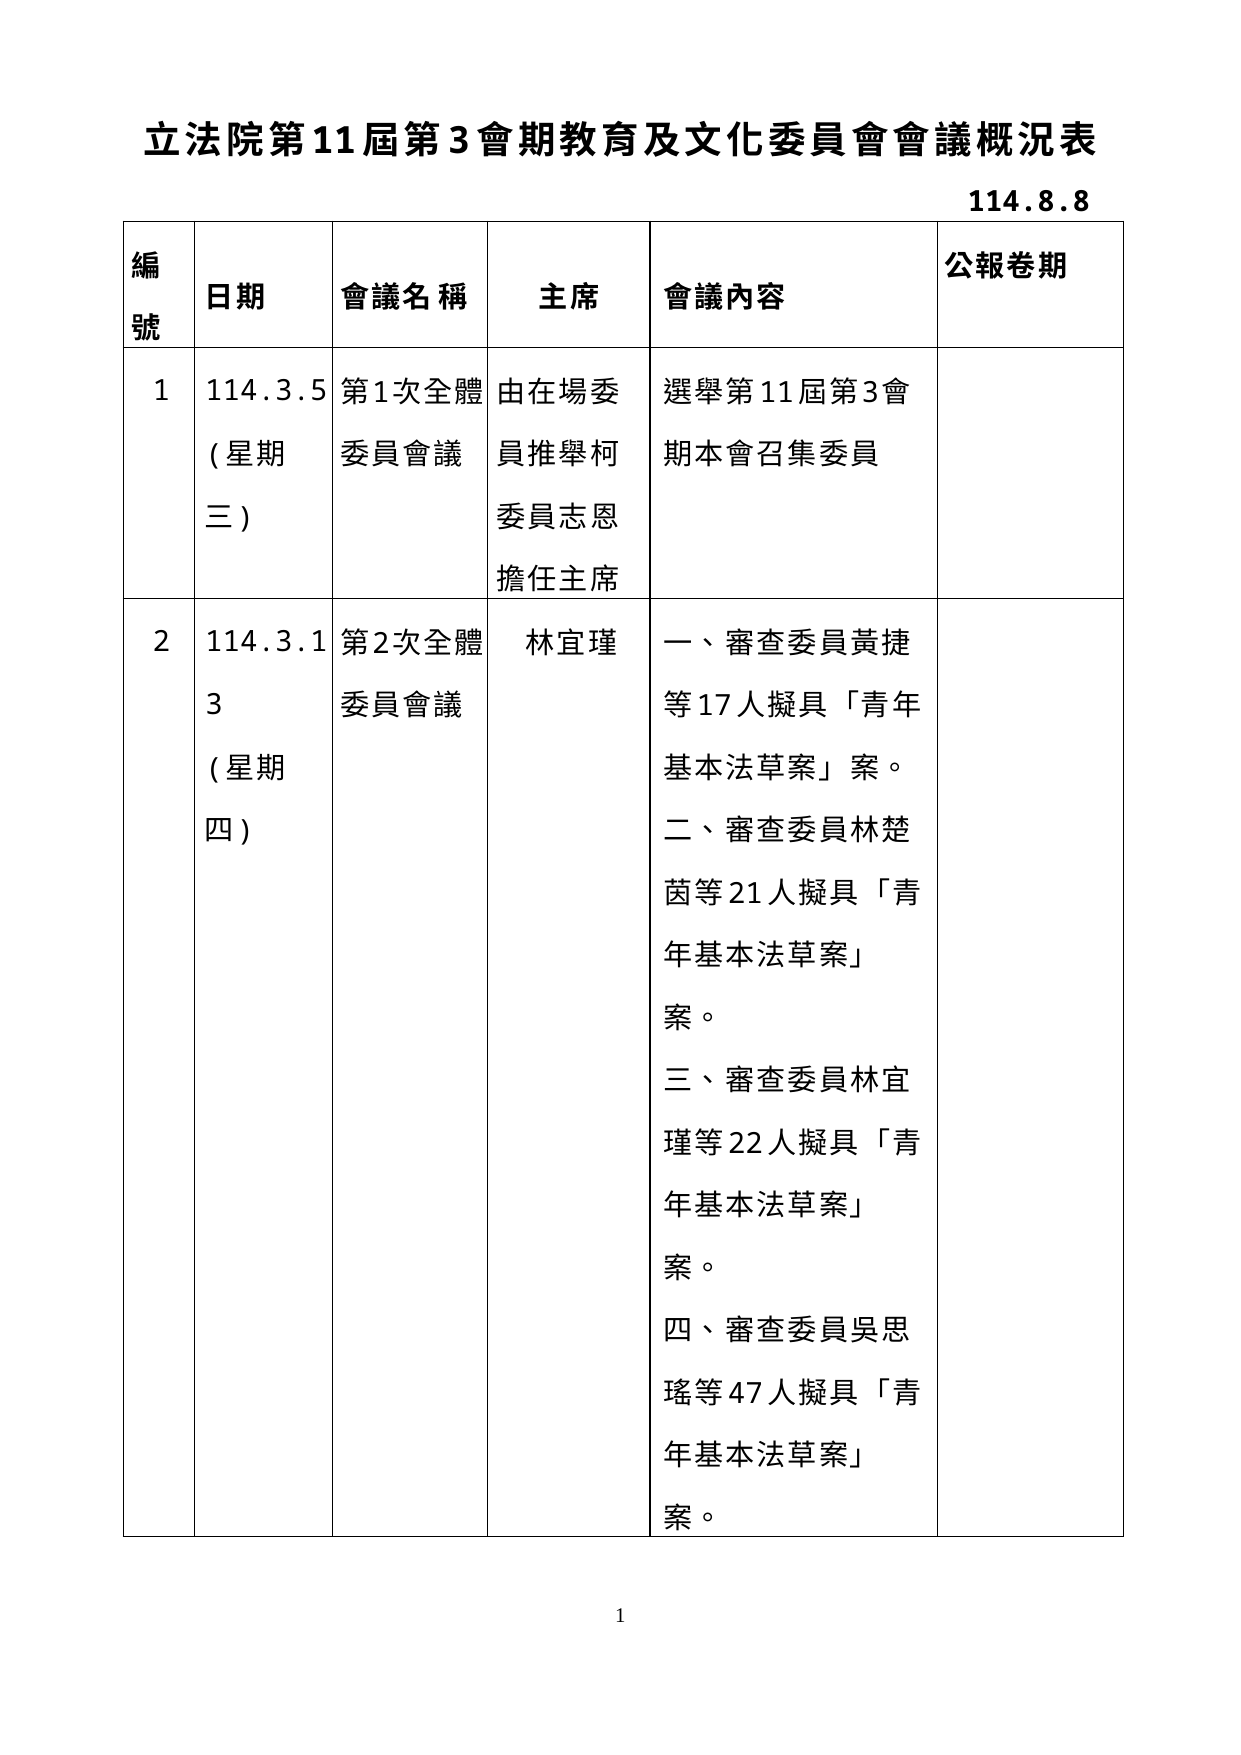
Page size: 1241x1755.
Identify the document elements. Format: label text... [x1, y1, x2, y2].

text 立法院第11屆第3會期教育及文化委員會會議概況表 [120, 96, 1120, 158]
table_cell 2 [124, 599, 194, 1536]
table_cell 選舉第11屆第3會期本會召集委員 [651, 348, 937, 598]
table_cell 第1次全體委員會議 [333, 348, 487, 598]
table_header 會議內容 [651, 222, 937, 347]
table_header 公報卷期 [938, 222, 1123, 347]
table_header 會議名稱 [333, 222, 487, 347]
table_cell 由在場委員推舉柯委員志恩擔任主席 [488, 348, 649, 598]
table_cell [938, 348, 1123, 598]
text 114.8.8 [120, 158, 1091, 221]
table_cell 114.3.13 (星期四) [195, 599, 332, 1536]
table_header 編號 [124, 222, 194, 347]
table_cell 第2次全體委員會議 [333, 599, 487, 1536]
table_cell 林宜瑾 [488, 599, 649, 1536]
table_cell 一、審查委員黃捷等17人擬具「青年基本法草案」案。 二、審查委員林楚茵等21人擬具「青年基本法草案」案。 三、審查委員林宜瑾等22人擬具「青年基本法草案」案。 四、審查委員吳思瑤等47人擬具「青年基本法草案」案。 [651, 599, 937, 1536]
table_cell 114.3.5 (星期三) [195, 348, 332, 598]
table_header 日期 [195, 222, 332, 347]
table_cell [938, 599, 1123, 1536]
table_cell 1 [124, 348, 194, 598]
table_header 主席 [488, 222, 649, 347]
